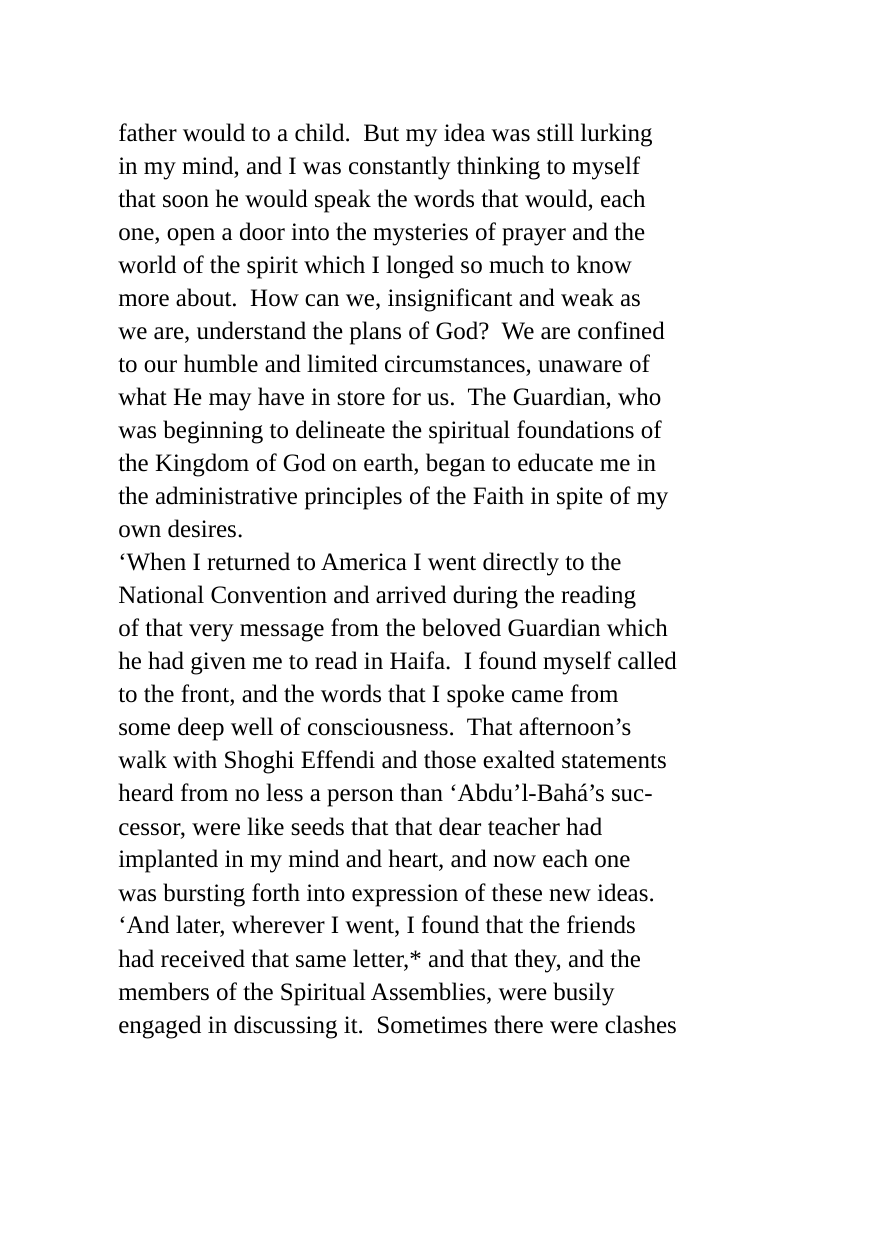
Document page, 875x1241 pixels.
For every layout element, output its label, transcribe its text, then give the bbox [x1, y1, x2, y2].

text implanted in my mind and heart, and now each one [118, 844, 756, 873]
text the administrative principles of the Faith in spite of my [118, 481, 756, 510]
text members of the Spiritual Assemblies, were busily [118, 977, 756, 1005]
text he had given me to read in Haifa. I found myself called [118, 646, 756, 675]
text ‘When I returned to America I went directly to the [118, 547, 756, 576]
text what He may have in store for us. The Guardian, who [118, 382, 756, 411]
text in my mind, and I was constantly thinking to myself [118, 151, 756, 180]
text more about. How can we, insignificant and weak as [118, 283, 756, 312]
text cessor, were like seeds that that dear teacher had [118, 812, 756, 840]
text we are, understand the plans of God? We are confined [118, 316, 756, 345]
text world of the spirit which I longed so much to know [118, 250, 756, 279]
text one, open a door into the mysteries of prayer and the [118, 217, 756, 246]
text father would to a child. But my idea was still lurking [118, 118, 756, 147]
text own desires. [118, 514, 756, 543]
text walk with Shoghi Effendi and those exalted statements [118, 746, 756, 774]
text National Convention and arrived during the reading [118, 580, 756, 609]
text engaged in discussing it. Sometimes there were clashes [118, 1010, 756, 1038]
text had received that same letter,* and that they, and the [118, 944, 756, 972]
text was beginning to delineate the spiritual foundations of [118, 415, 756, 444]
text to the front, and the words that I spoke came from [118, 679, 756, 708]
text of that very message from the beloved Guardian which [118, 613, 756, 642]
text the Kingdom of God on earth, began to educate me in [118, 448, 756, 477]
text some deep well of consciousness. That afternoon’s [118, 712, 756, 741]
text heard from no less a person than ‘Abdu’l-Bahá’s suc- [118, 778, 756, 807]
text that soon he would speak the words that would, each [118, 184, 756, 213]
text ‘And later, wherever I went, I found that the friends [118, 911, 756, 939]
text to our humble and limited circumstances, unaware of [118, 349, 756, 378]
text was bursting forth into expression of these new ideas. [118, 878, 756, 906]
